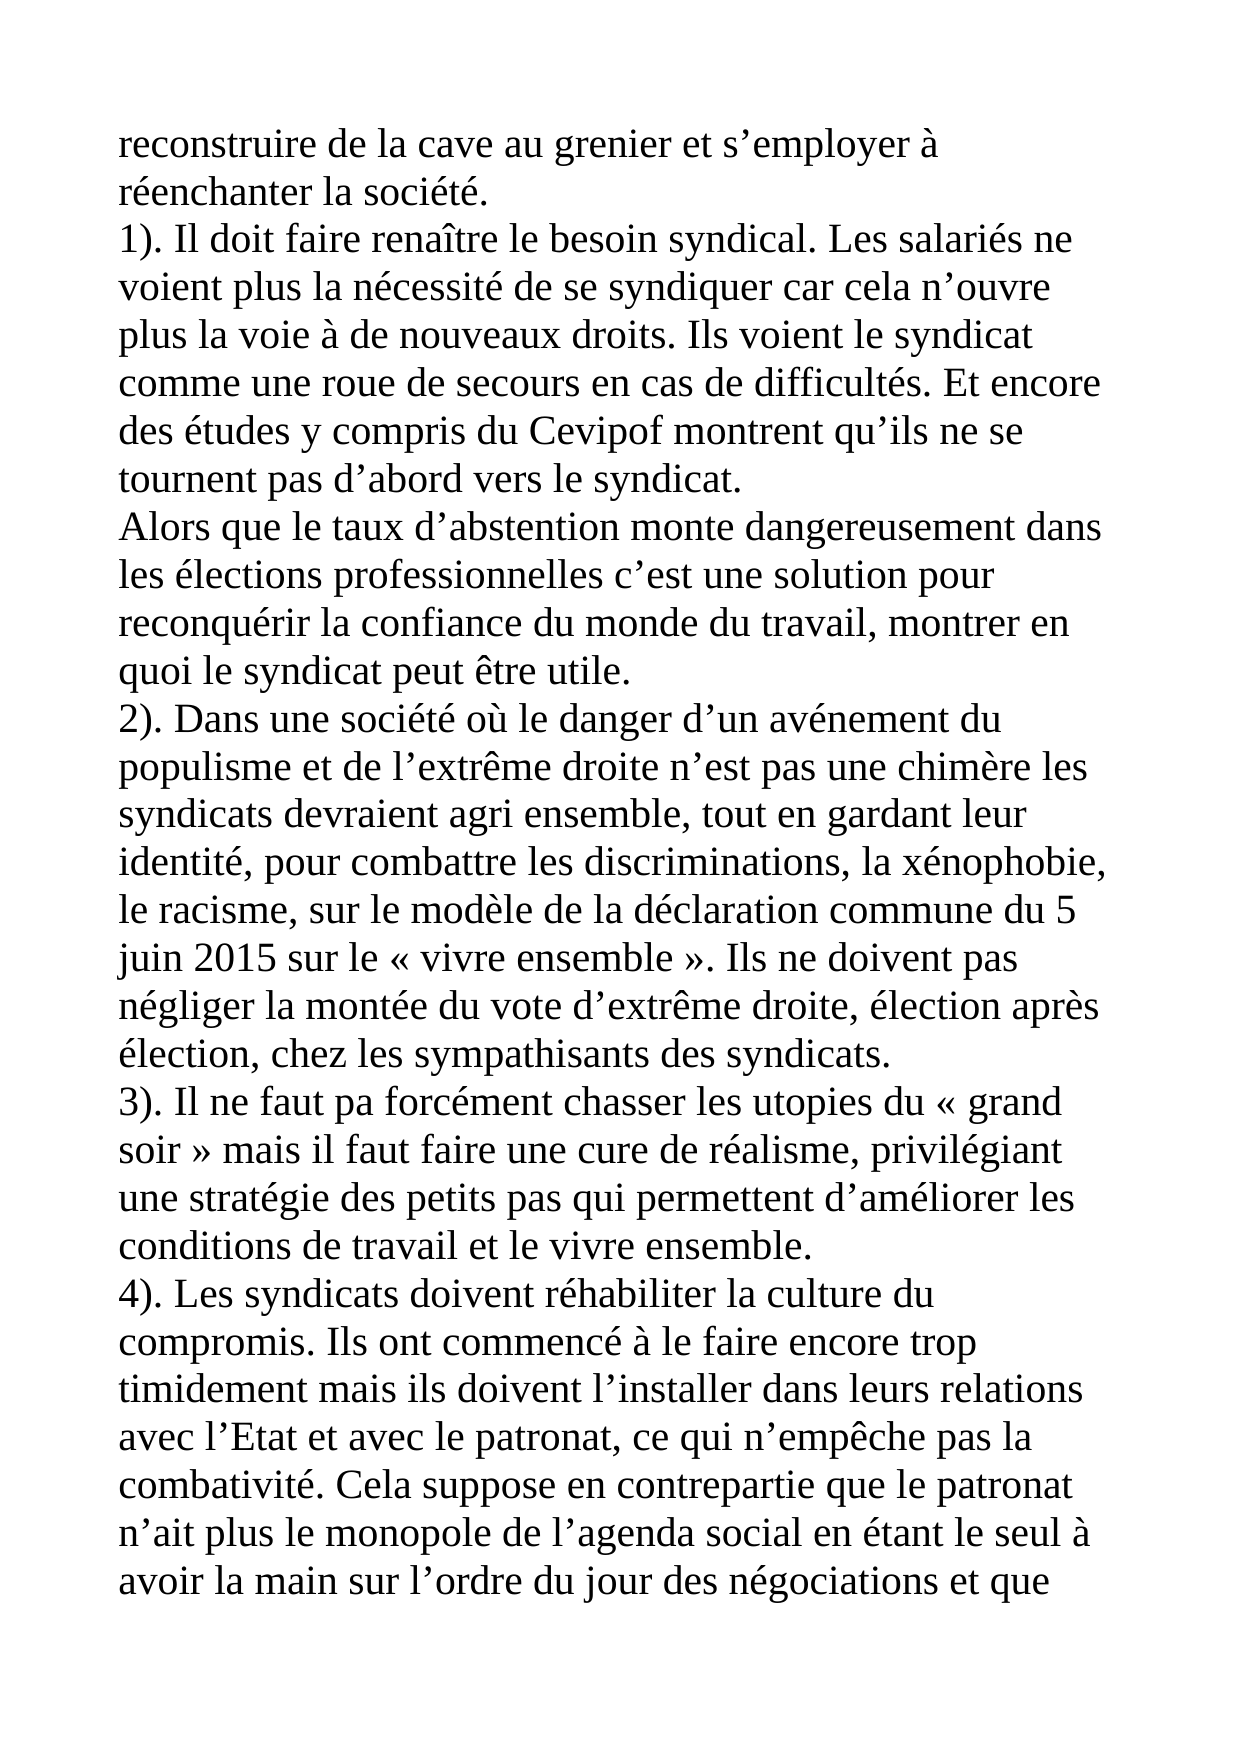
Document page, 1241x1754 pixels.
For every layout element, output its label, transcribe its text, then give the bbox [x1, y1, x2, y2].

text reconstruire de la cave au grenier et s’employer à réenchanter la société. [118, 118, 1122, 214]
text Alors que le taux d’abstention monte dangereusement dans les élections professionnelles c’est une solution pour reconquérir la confiance du monde du travail, montrer en quoi le syndicat peut être utile. [118, 501, 1122, 693]
text 2). Dans une société où le danger d’un avénement du populisme et de l’extrême droite n’est pas une chimère les syndicats devraient agri ensemble, tout en gardant leur identité, pour combattre les discriminations, la xénophobie, le racisme, sur le modèle de la déclaration commune du 5 juin 2015 sur le « vivre ensemble ». Ils ne doivent pas négliger la montée du vote d’extrême droite, élection après élection, chez les sympathisants des syndicats. [118, 693, 1122, 1076]
text 1). Il doit faire renaître le besoin syndical. Les salariés ne voient plus la nécessité de se syndiquer car cela n’ouvre plus la voie à de nouveaux droits. Ils voient le syndicat comme une roue de secours en cas de difficultés. Et encore des études y compris du Cevipof montrent qu’ils ne se tournent pas d’abord vers le syndicat. [118, 214, 1122, 501]
text 4). Les syndicats doivent réhabiliter la culture du compromis. Ils ont commencé à le faire encore trop timidement mais ils doivent l’installer dans leurs relations avec l’Etat et avec le patronat, ce qui n’empêche pas la combativité. Cela suppose en contrepartie que le patronat n’ait plus le monopole de l’agenda social en étant le seul à avoir la main sur l’ordre du jour des négociations et que [118, 1268, 1122, 1603]
text 3). Il ne faut pa forcément chasser les utopies du « grand soir » mais il faut faire une cure de réalisme, privilégiant une stratégie des petits pas qui permettent d’améliorer les conditions de travail et le vivre ensemble. [118, 1076, 1122, 1268]
